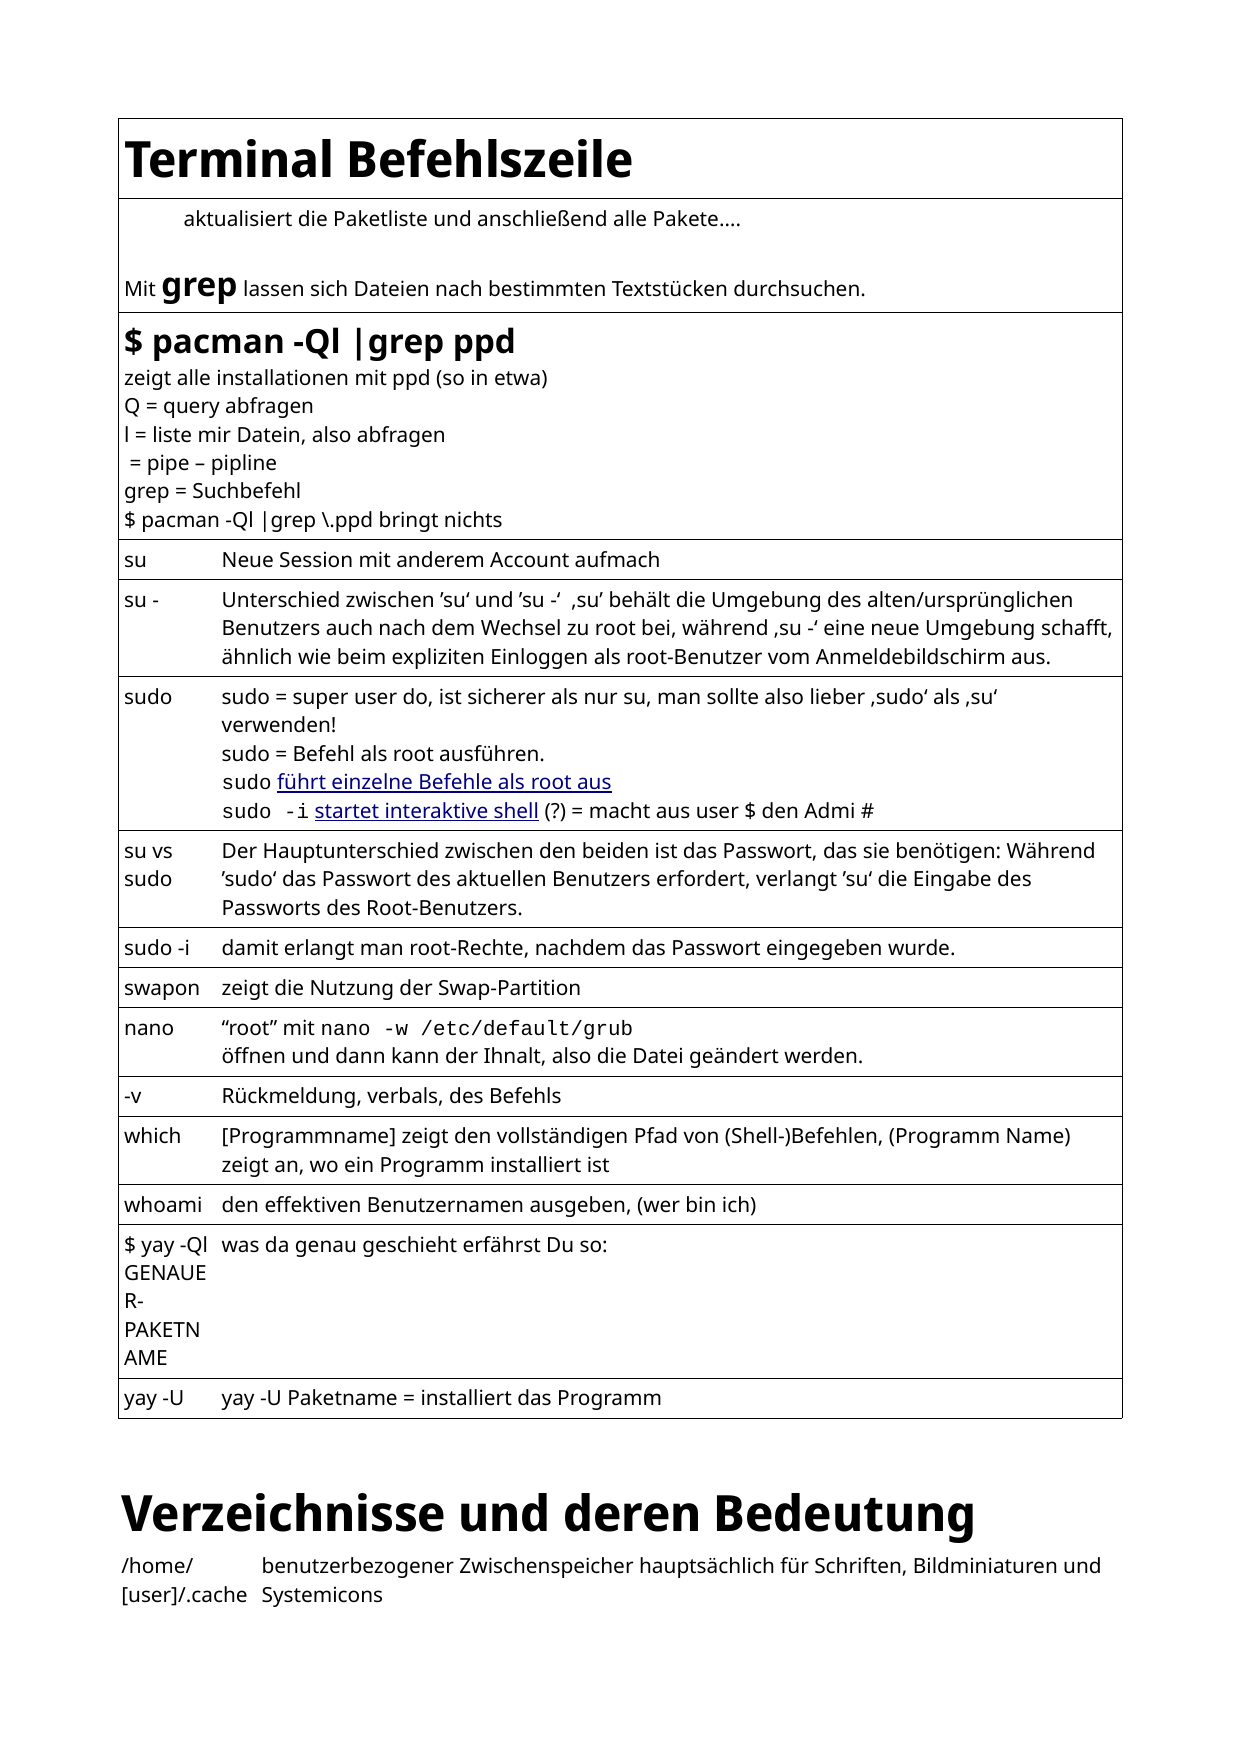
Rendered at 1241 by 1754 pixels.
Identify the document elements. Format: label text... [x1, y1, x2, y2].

table_cell “root” mit nano -w /etc/default/grub öffnen und dann kann der Ihnalt, also die Datei geändert werden. [216, 1008, 1122, 1076]
table_cell Neue Session mit anderem Account aufmach [216, 540, 1122, 579]
table_cell nano [119, 1008, 216, 1076]
table_header Verzeichnisse und deren Bedeutung [118, 1475, 1122, 1549]
table_cell yay -U [119, 1379, 216, 1418]
table_cell damit erlangt man root-Rechte, nachdem das Passwort eingegeben wurde. [216, 928, 1122, 967]
table_cell su [119, 540, 216, 579]
table_cell aktualisiert die Paketliste und anschließend alle Pakete…. Mit grep lassen sich Dateien nach bestimmten Textstücken durchsuchen. [119, 199, 1122, 312]
table_cell zeigt die Nutzung der Swap-Partition [216, 968, 1122, 1007]
table_cell su - [119, 580, 216, 676]
table_cell $ pacman -Ql |grep ppd zeigt alle installationen mit ppd (so in etwa) Q = query abfragen l = liste mir Datein, also abfragen = pipe – pipline grep = Suchbefehl $ pacman -Ql |grep \.ppd bringt nichts [119, 313, 1122, 539]
table_cell -v [119, 1077, 216, 1116]
table_cell sudo = super user do, ist sicherer als nur su, man sollte also lieber ‚sudo‘ als ‚su‘ verwenden! sudo = Befehl als root ausführen. sudo führt einzelne Befehle als root aus sudo -i startet interaktive shell (?) = macht aus user $ den Admi # [216, 677, 1122, 830]
table_header Terminal Befehlszeile [119, 119, 1122, 198]
table_cell swapon [119, 968, 216, 1007]
table_cell Unterschied zwischen ’su‘ und ’su -‘ ‚su’ behält die Umgebung des alten/ursprünglichen Benutzers auch nach dem Wechsel zu root bei, während ‚su -‘ eine neue Umgebung schafft, ähnlich wie beim expliziten Einloggen als root-Benutzer vom Anmeldebildschirm aus. [216, 580, 1122, 676]
table_cell sudo [119, 677, 216, 830]
table_cell den effektiven Benutzernamen ausgeben, (wer bin ich) [216, 1185, 1122, 1224]
table_cell /home/[user]/.cache [118, 1549, 258, 1611]
table_cell su vs sudo [119, 831, 216, 927]
table_cell sudo -i [119, 928, 216, 967]
table_cell was da genau geschieht erfährst Du so: [216, 1225, 1122, 1378]
table_cell whoami [119, 1185, 216, 1224]
table_cell Rückmeldung, verbals, des Befehls [216, 1077, 1122, 1116]
table_cell yay -U Paketname = installiert das Programm [216, 1379, 1122, 1418]
table_cell which [119, 1117, 216, 1184]
table_cell Der Hauptunterschied zwischen den beiden ist das Passwort, das sie benötigen: Während ’sudo‘ das Passwort des aktuellen Benutzers erfordert, verlangt ’su‘ die Eingabe des Passworts des Root-Benutzers. [216, 831, 1122, 927]
table_cell benutzerbezogener Zwischenspeicher hauptsächlich für Schriften, Bildminiaturen und Systemicons [259, 1549, 1122, 1611]
table_cell [Programmname] zeigt den vollständigen Pfad von (Shell-)Befehlen, (Programm Name) zeigt an, wo ein Programm installiert ist [216, 1117, 1122, 1184]
table_cell $ yay -Ql GENAUER-PAKETNAME [119, 1225, 216, 1378]
